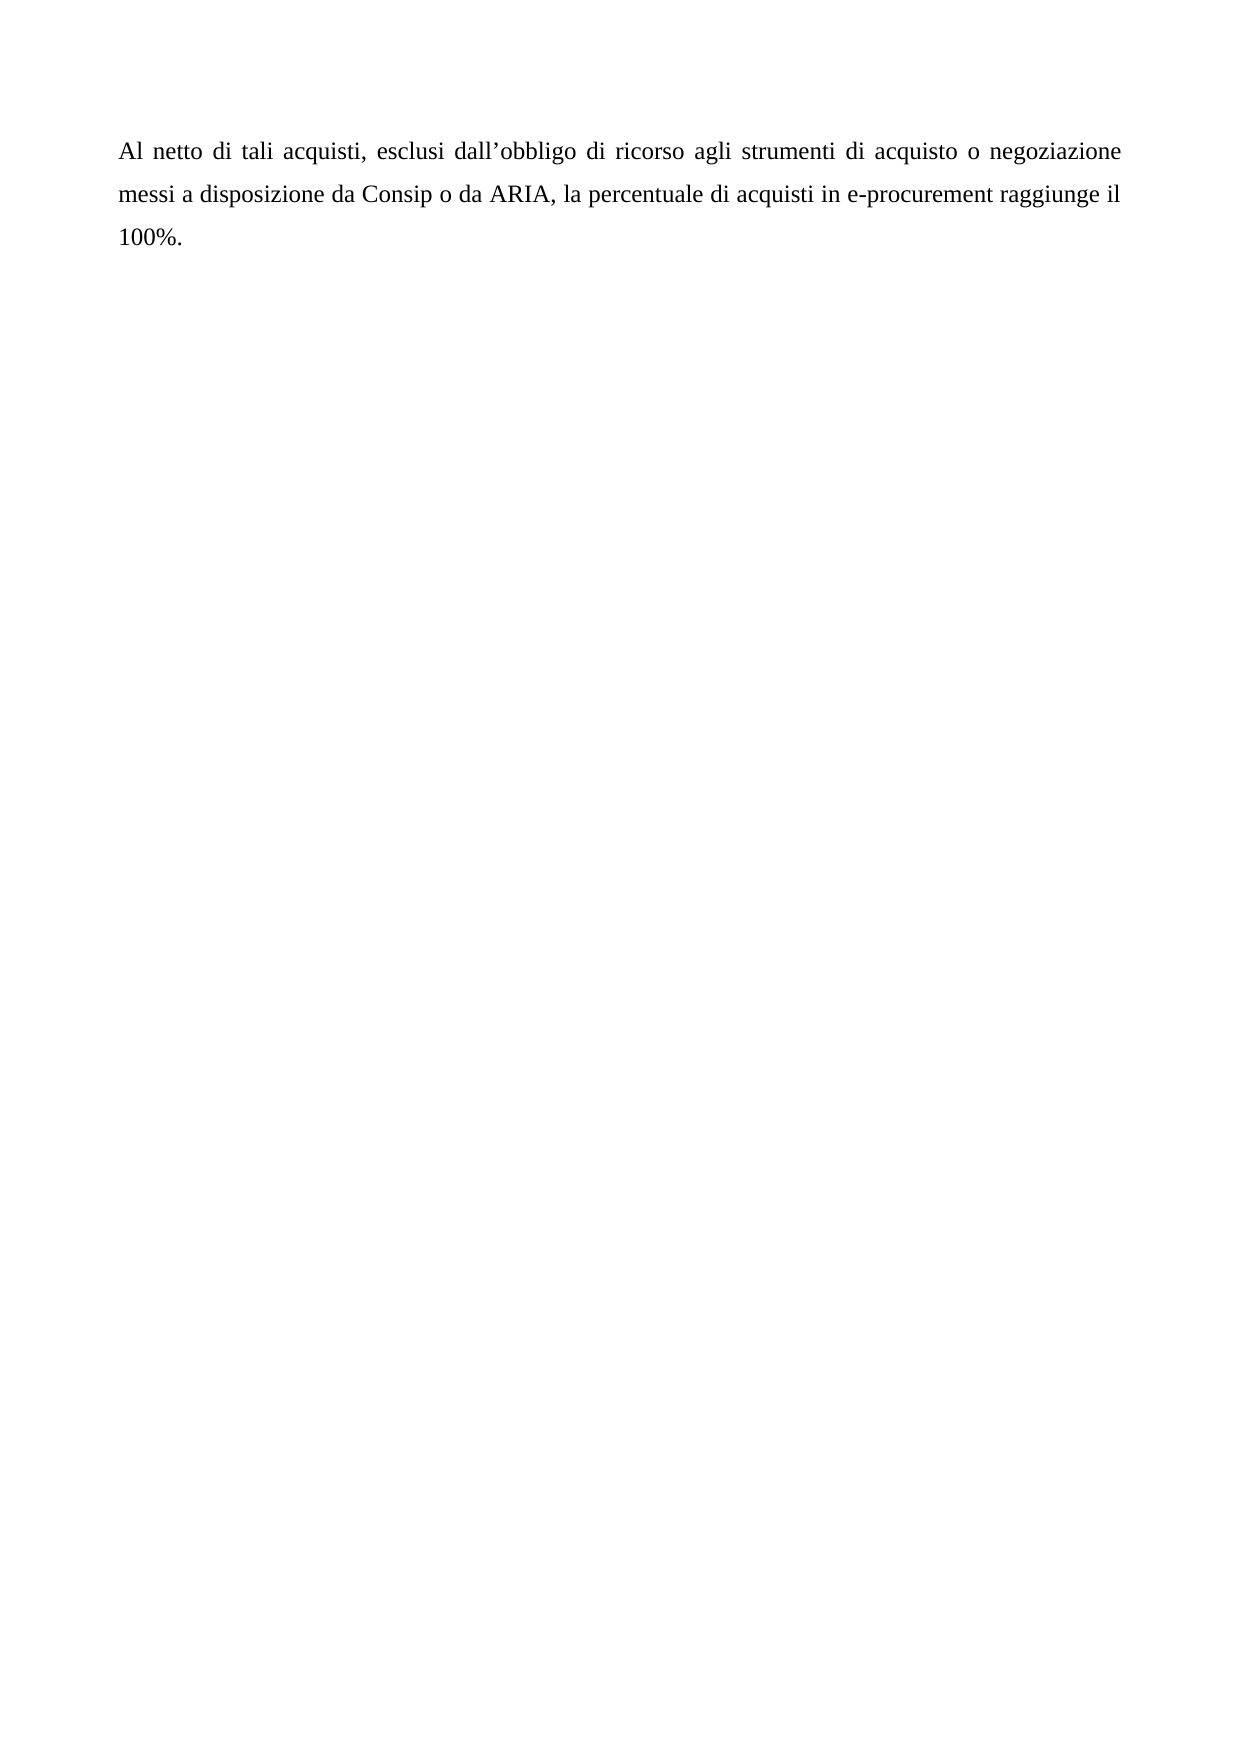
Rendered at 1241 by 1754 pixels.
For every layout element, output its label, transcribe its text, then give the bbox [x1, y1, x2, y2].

text Al netto di tali acquisti, esclusi dall’obbligo di ricorso agli strumenti di acquisto o negoziazione messi a disposizione da Consip o da ARIA, la percentuale di acquisti in e-procurement raggiunge il 100%. [118, 136, 1122, 251]
